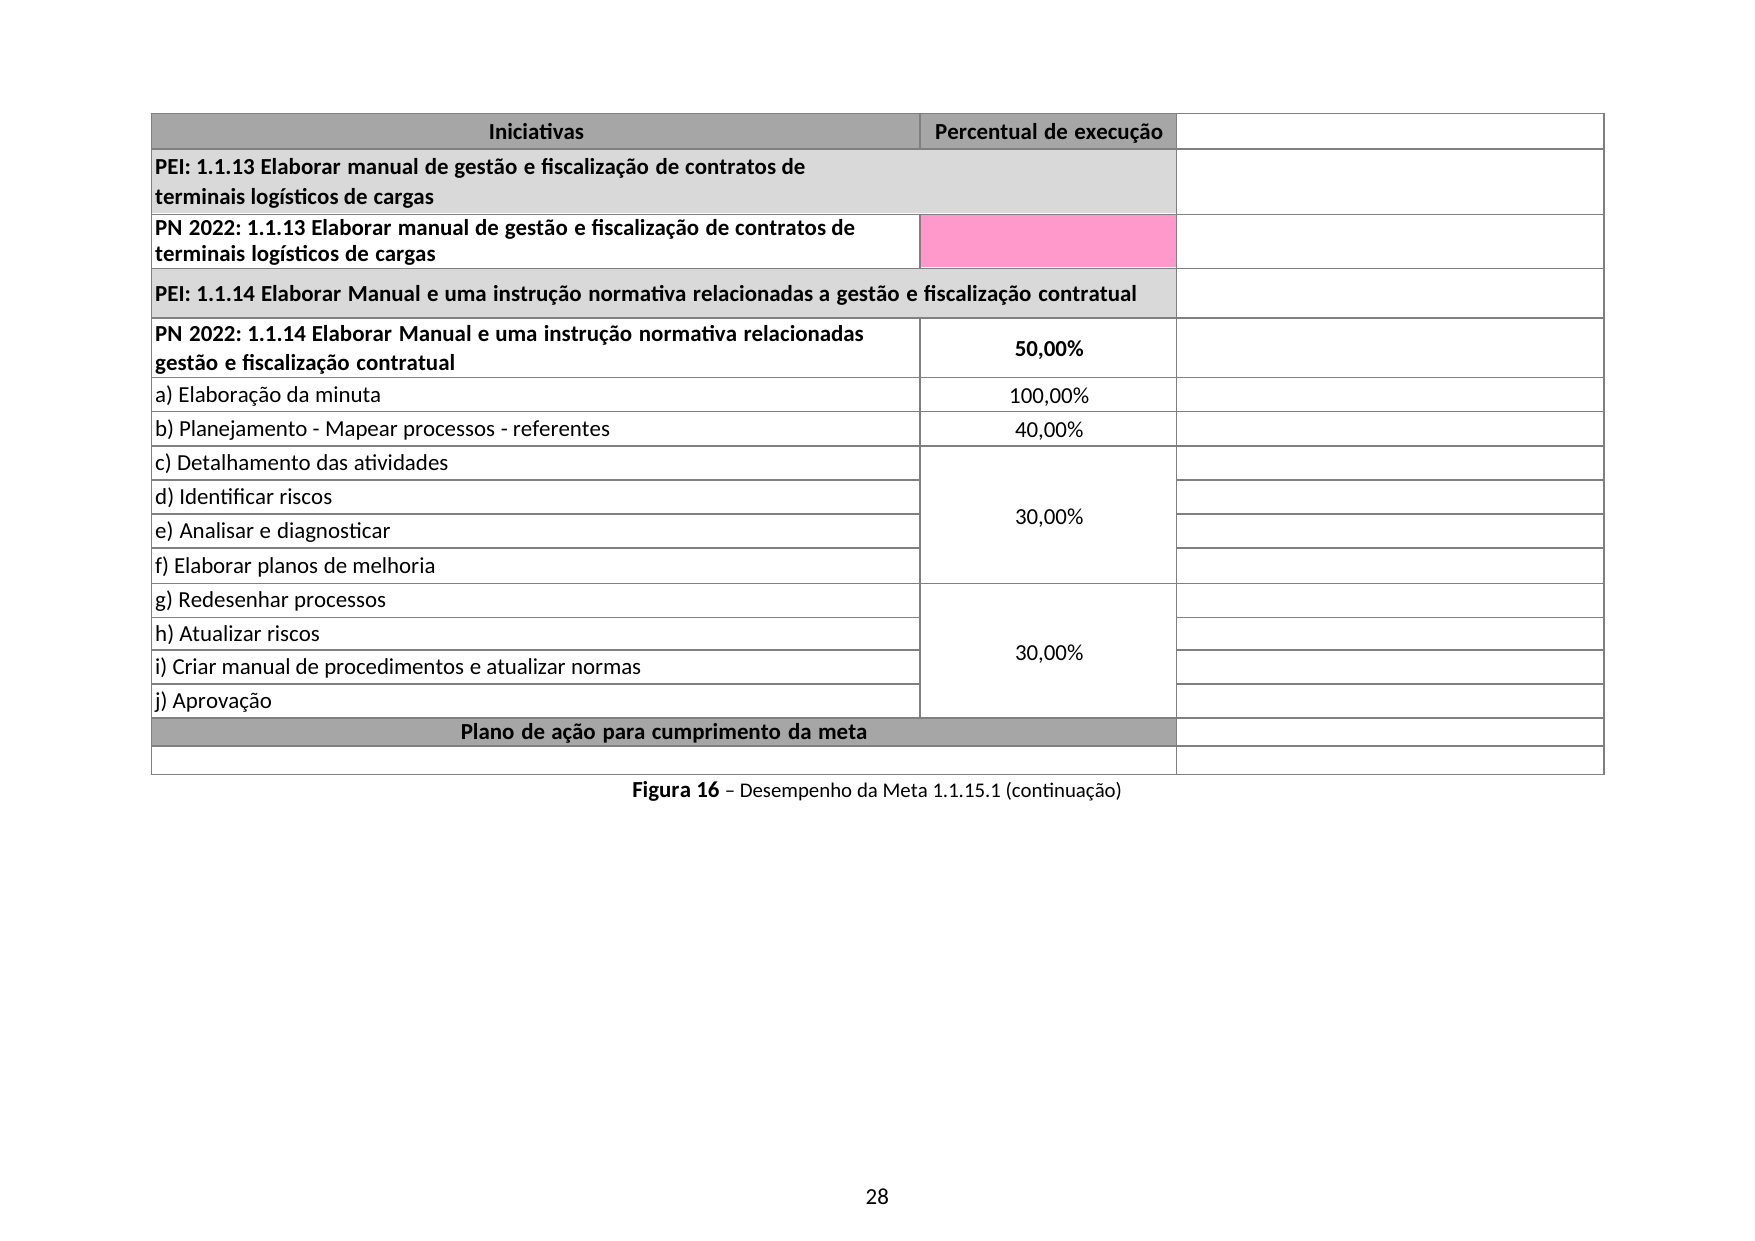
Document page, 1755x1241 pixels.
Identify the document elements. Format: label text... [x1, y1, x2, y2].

table_cell PEI: 1.1.14 Elaborar Manual e uma instrução normativa relacionadas a gestão e fiscalização contratual [152, 269, 1176, 317]
table_cell g) Redesenhar processos [152, 584, 919, 616]
table_cell d) Identificar riscos [152, 481, 919, 513]
table_cell b) Planejamento - Mapear processos - referentes [152, 412, 919, 445]
table_cell Plano de ação para cumprimento da meta [152, 719, 1176, 745]
table_cell [1177, 685, 1603, 717]
table_cell [1177, 549, 1603, 582]
table_cell [1177, 150, 1603, 213]
table_cell j) Aprovação [152, 685, 919, 717]
table_header Percentual de execução [921, 114, 1176, 148]
table_cell [1177, 215, 1603, 267]
table_cell [1177, 618, 1603, 649]
table_header Iniciativas [152, 114, 919, 148]
table_cell PN 2022: 1.1.13 Elaborar manual de gestão e fiscalização de contratos de terminais logísticos de cargas [152, 215, 919, 267]
table_cell 30,00% [921, 584, 1176, 717]
table_cell [1177, 447, 1603, 479]
table_cell [1177, 584, 1603, 616]
table_header [1177, 114, 1603, 148]
table_cell a) Elaboração da minuta [152, 378, 919, 411]
table_cell [1177, 481, 1603, 513]
table_cell [1177, 747, 1603, 774]
table_cell 50,00% [921, 319, 1176, 377]
table_cell PN 2022: 1.1.14 Elaborar Manual e uma instrução normativa relacionadas gestão e fiscalização contratual [152, 319, 919, 377]
table_cell [1177, 651, 1603, 683]
text Figura 16 – Desempenho da Meta 1.1.15.1 (continuação) [555, 775, 1199, 803]
table_cell [1177, 412, 1603, 445]
table_cell [1177, 378, 1603, 411]
table_cell [1177, 515, 1603, 547]
table_cell [1177, 319, 1603, 377]
table_cell [921, 215, 1176, 267]
table_cell 100,00% [921, 378, 1176, 411]
table_cell i) Criar manual de procedimentos e atualizar normas [152, 651, 919, 683]
table_cell 40,00% [921, 412, 1176, 445]
table_cell h) Atualizar riscos [152, 618, 919, 649]
table_cell c) Detalhamento das atividades [152, 447, 919, 479]
table_cell [152, 747, 1176, 774]
table_cell [1177, 269, 1603, 317]
table_cell f) Elaborar planos de melhoria [152, 549, 919, 582]
table_cell [1177, 719, 1603, 745]
table_cell e) Analisar e diagnosticar [152, 515, 919, 547]
table_cell PEI: 1.1.13 Elaborar manual de gestão e fiscalização de contratos de terminais logísticos de cargas [152, 150, 1176, 213]
table_cell 30,00% [921, 447, 1176, 582]
